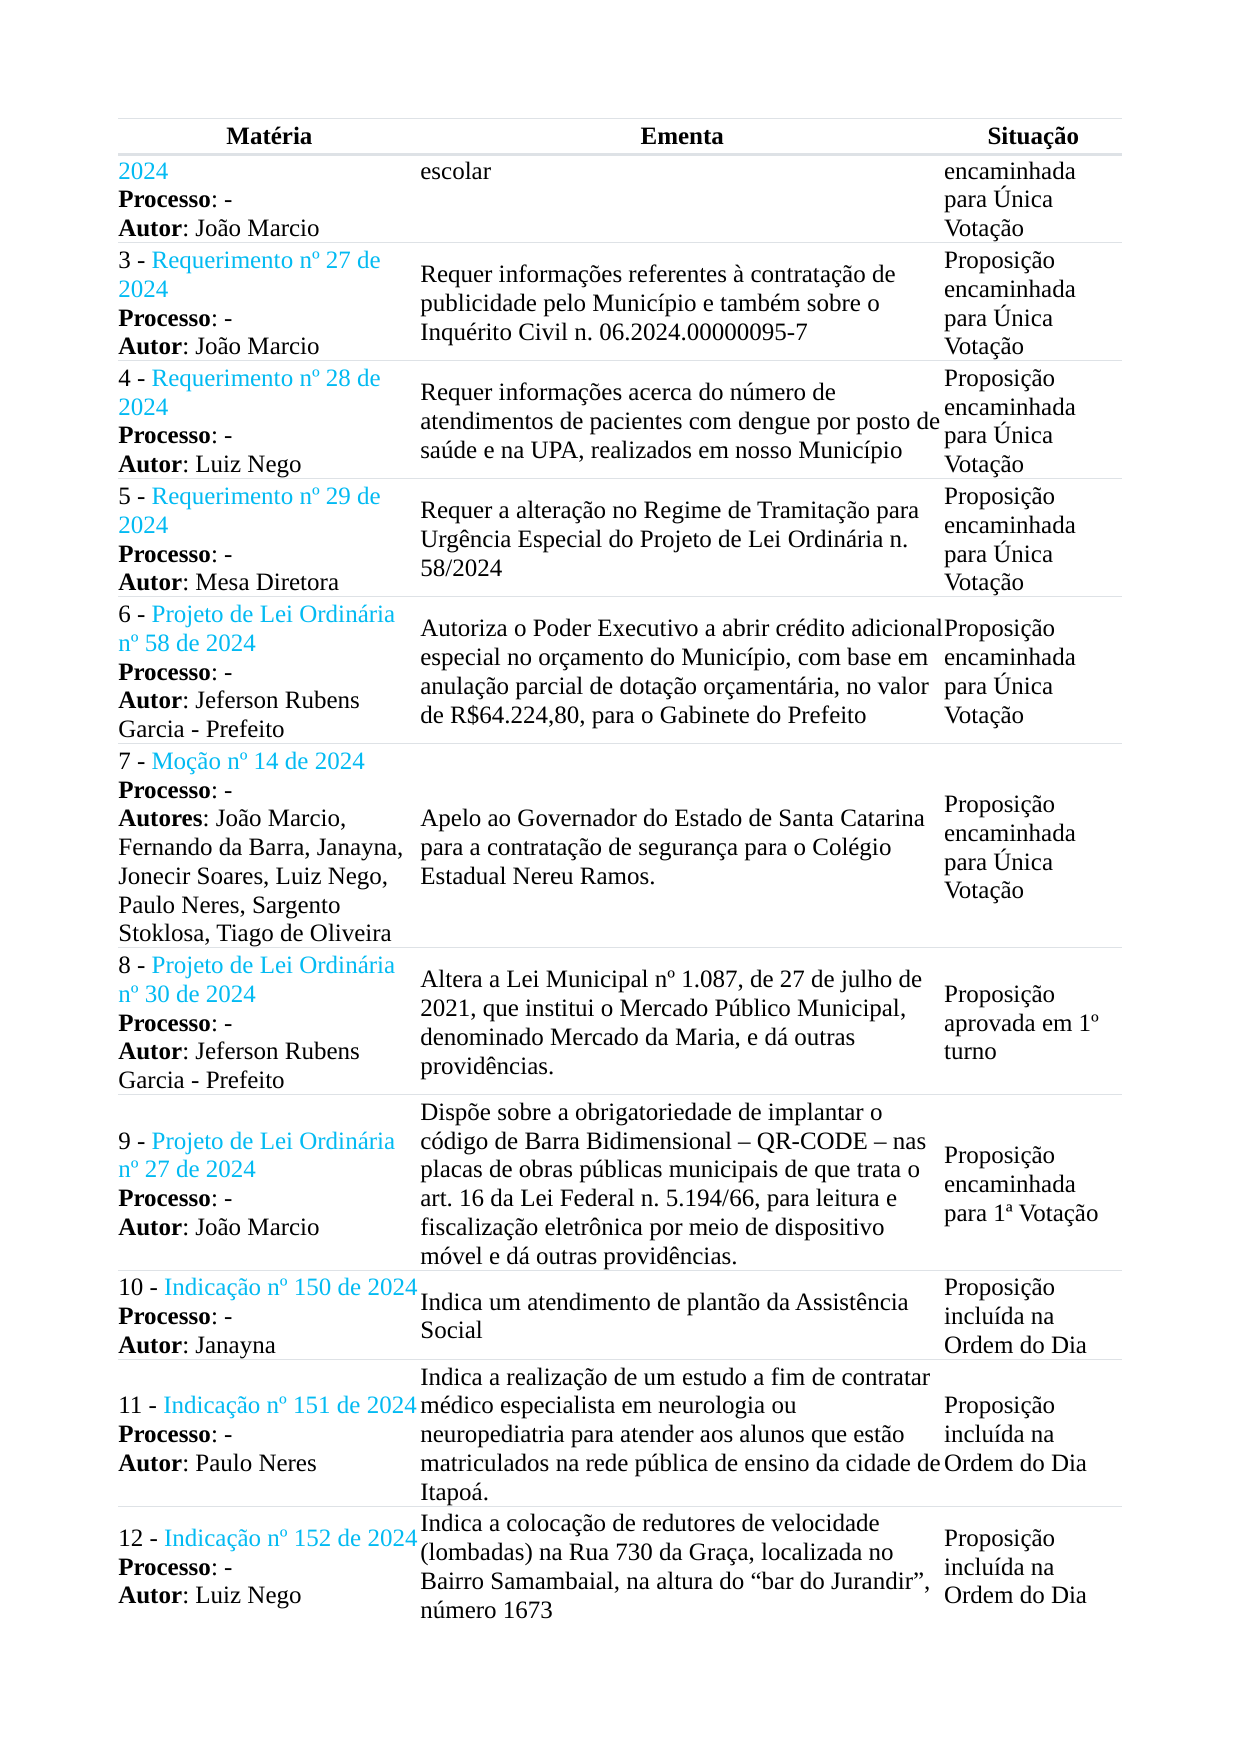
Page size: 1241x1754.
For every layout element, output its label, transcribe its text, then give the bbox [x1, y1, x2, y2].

table_cell 2024 Processo: - Autor: João Marcio [118, 156, 420, 242]
table_cell 4 - Requerimento nº 28 de 2024 Processo: - Autor: Luiz Nego [118, 361, 420, 478]
table_cell Proposição encaminhada para 1ª Votação [944, 1095, 1122, 1269]
table_cell 7 - Moção nº 14 de 2024 Processo: - Autores: João Marcio, Fernando da Barra, Janayna, Jonecir Soares, Luiz Nego, Paulo Neres, Sargento Stoklosa, Tiago de Oliveira [118, 744, 420, 947]
table_cell Proposição incluída na Ordem do Dia [944, 1271, 1122, 1359]
table_cell 6 - Projeto de Lei Ordinária nº 58 de 2024 Processo: - Autor: Jeferson Rubens Garcia - Prefeito [118, 597, 420, 743]
table_cell 11 - Indicação nº 151 de 2024 Processo: - Autor: Paulo Neres [118, 1360, 420, 1506]
table_cell Indica a realização de um estudo a fim de contratar médico especialista em neurologia ou neuropediatria para atender aos alunos que estão matriculados na rede pública de ensino da cidade de Itapoá. [420, 1360, 944, 1506]
table_cell Proposição incluída na Ordem do Dia [944, 1507, 1122, 1623]
table_cell Proposição encaminhada para Única Votação [944, 597, 1122, 743]
table_header Matéria [118, 119, 420, 153]
table_header Situação [944, 119, 1122, 153]
table_cell Autoriza o Poder Executivo a abrir crédito adicional especial no orçamento do Município, com base em anulação parcial de dotação orçamentária, no valor de R$64.224,80, para o Gabinete do Prefeito [420, 597, 944, 743]
table_cell escolar [420, 156, 944, 242]
table_cell encaminhada para Única Votação [944, 156, 1122, 242]
table_cell 10 - Indicação nº 150 de 2024 Processo: - Autor: Janayna [118, 1271, 420, 1359]
table_cell Indica a colocação de redutores de velocidade (lombadas) na Rua 730 da Graça, localizada no Bairro Samambaial, na altura do “bar do Jurandir”, número 1673 [420, 1507, 944, 1623]
table_cell Dispõe sobre a obrigatoriedade de implantar o código de Barra Bidimensional – QR-CODE – nas placas de obras públicas municipais de que trata o art. 16 da Lei Federal n. 5.194/66, para leitura e fiscalização eletrônica por meio de dispositivo móvel e dá outras providências. [420, 1095, 944, 1269]
table_cell Indica um atendimento de plantão da Assistência Social [420, 1271, 944, 1359]
table_cell Requer informações referentes à contratação de publicidade pelo Município e também sobre o Inquérito Civil n. 06.2024.00000095-7 [420, 243, 944, 360]
table_cell Proposição encaminhada para Única Votação [944, 479, 1122, 596]
table_cell Requer informações acerca do número de atendimentos de pacientes com dengue por posto de saúde e na UPA, realizados em nosso Município [420, 361, 944, 478]
table_cell Proposição incluída na Ordem do Dia [944, 1360, 1122, 1506]
table_header Ementa [420, 119, 944, 153]
table_cell 5 - Requerimento nº 29 de 2024 Processo: - Autor: Mesa Diretora [118, 479, 420, 596]
table_cell 3 - Requerimento nº 27 de 2024 Processo: - Autor: João Marcio [118, 243, 420, 360]
table_cell 8 - Projeto de Lei Ordinária nº 30 de 2024 Processo: - Autor: Jeferson Rubens Garcia - Prefeito [118, 948, 420, 1094]
table_cell 9 - Projeto de Lei Ordinária nº 27 de 2024 Processo: - Autor: João Marcio [118, 1095, 420, 1269]
table_cell Requer a alteração no Regime de Tramitação para Urgência Especial do Projeto de Lei Ordinária n. 58/2024 [420, 479, 944, 596]
table_cell Proposição encaminhada para Única Votação [944, 744, 1122, 947]
table_cell Proposição encaminhada para Única Votação [944, 243, 1122, 360]
table_cell Apelo ao Governador do Estado de Santa Catarina para a contratação de segurança para o Colégio Estadual Nereu Ramos. [420, 744, 944, 947]
table_cell Proposição encaminhada para Única Votação [944, 361, 1122, 478]
table_cell Proposição aprovada em 1º turno [944, 948, 1122, 1094]
table_cell 12 - Indicação nº 152 de 2024 Processo: - Autor: Luiz Nego [118, 1507, 420, 1623]
table_cell Altera a Lei Municipal nº 1.087, de 27 de julho de 2021, que institui o Mercado Público Municipal, denominado Mercado da Maria, e dá outras providências. [420, 948, 944, 1094]
